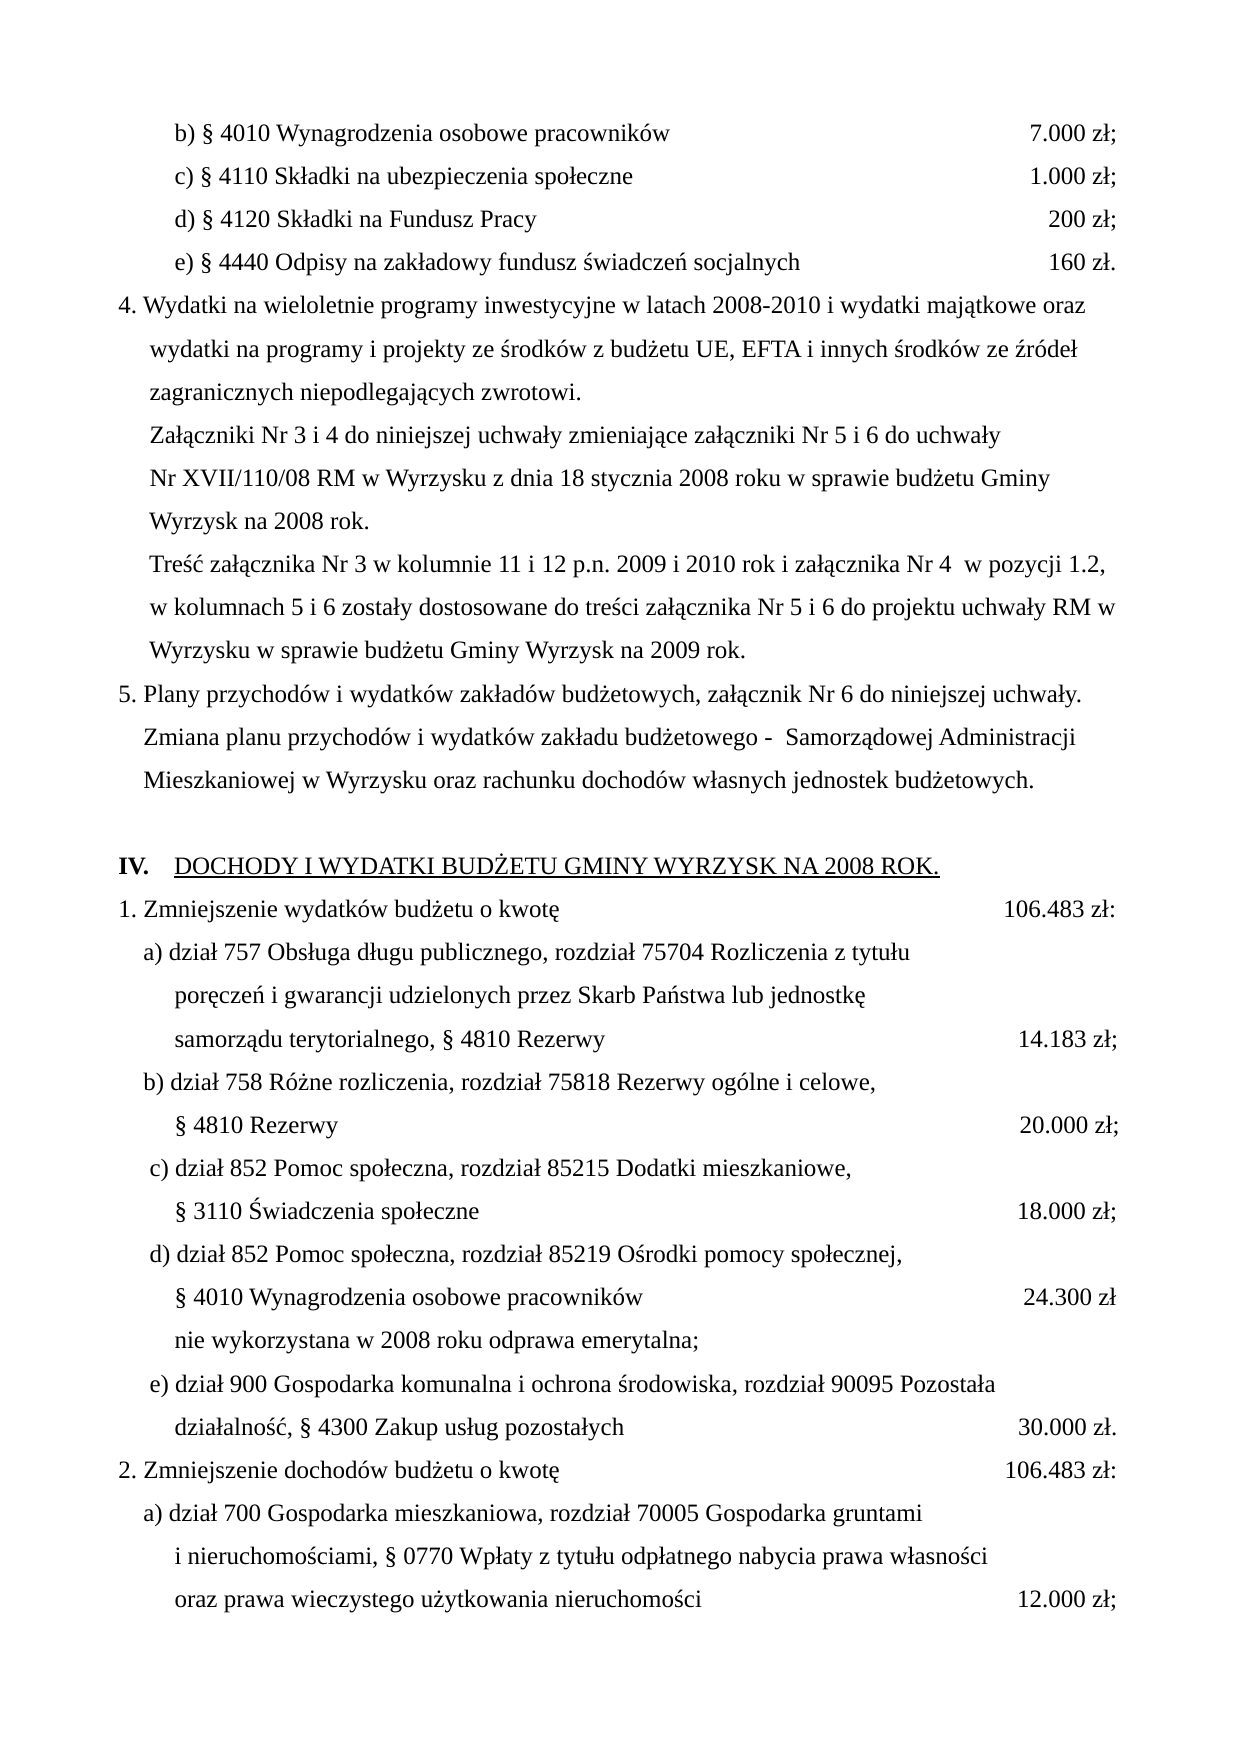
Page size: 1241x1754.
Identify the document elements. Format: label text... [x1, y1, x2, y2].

text d) dział 852 Pomoc społeczna, rozdział 85219 Ośrodki pomocy społecznej, [118, 1239, 1122, 1268]
text i nieruchomościami, § 0770 Wpłaty z tytułu odpłatnego nabycia prawa własności [118, 1541, 1122, 1570]
text działalność, § 4300 Zakup usług pozostałych 30.000 zł. [118, 1412, 1122, 1441]
text 2. Zmniejszenie dochodów budżetu o kwotę 106.483 zł: [118, 1455, 1122, 1484]
text b) § 4010 Wynagrodzenia osobowe pracowników 7.000 zł; [118, 118, 1122, 147]
text 1. Zmniejszenie wydatków budżetu o kwotę 106.483 zł: [118, 894, 1122, 923]
text zagranicznych niepodlegających zwrotowi. [118, 377, 1122, 406]
text e) dział 900 Gospodarka komunalna i ochrona środowiska, rozdział 90095 Pozostała [118, 1369, 1122, 1397]
text Załączniki Nr 3 i 4 do niniejszej uchwały zmieniające załączniki Nr 5 i 6 do uchwały [118, 420, 1122, 449]
text c) § 4110 Składki na ubezpieczenia społeczne 1.000 zł; [118, 161, 1122, 190]
text Nr XVII/110/08 RM w Wyrzysku z dnia 18 stycznia 2008 roku w sprawie budżetu Gminy [118, 463, 1122, 492]
text poręczeń i gwarancji udzielonych przez Skarb Państwa lub jednostkę [118, 981, 1122, 1009]
text oraz prawa wieczystego użytkowania nieruchomości 12.000 zł; [118, 1584, 1122, 1613]
text w kolumnach 5 i 6 zostały dostosowane do treści załącznika Nr 5 i 6 do projektu uchwały RM w [118, 592, 1122, 621]
text IV. DOCHODY I WYDATKI BUDŻETU GMINY WYRZYSK NA 2008 ROK. [118, 851, 1122, 880]
text Wyrzysk na 2008 rok. [118, 506, 1122, 535]
text Treść załącznika Nr 3 w kolumnie 11 i 12 p.n. 2009 i 2010 rok i załącznika Nr 4 w pozycji 1.2, [118, 549, 1122, 578]
text e) § 4440 Odpisy na zakładowy fundusz świadczeń socjalnych 160 zł. [118, 247, 1122, 276]
text a) dział 700 Gospodarka mieszkaniowa, rozdział 70005 Gospodarka gruntami [118, 1498, 1122, 1527]
text § 4010 Wynagrodzenia osobowe pracowników 24.300 zł [118, 1282, 1122, 1311]
text Mieszkaniowej w Wyrzysku oraz rachunku dochodów własnych jednostek budżetowych. [118, 765, 1122, 794]
text 5. Plany przychodów i wydatków zakładów budżetowych, załącznik Nr 6 do niniejszej uchwały. [118, 679, 1122, 707]
text b) dział 758 Różne rozliczenia, rozdział 75818 Rezerwy ogólne i celowe, [118, 1067, 1122, 1096]
text a) dział 757 Obsługa długu publicznego, rozdział 75704 Rozliczenia z tytułu [118, 937, 1122, 966]
text Zmiana planu przychodów i wydatków zakładu budżetowego - Samorządowej Administracji [118, 722, 1122, 751]
text samorządu terytorialnego, § 4810 Rezerwy 14.183 zł; [118, 1024, 1122, 1052]
text § 4810 Rezerwy 20.000 zł; [118, 1110, 1122, 1139]
text wydatki na programy i projekty ze środków z budżetu UE, EFTA i innych środków ze źródeł [118, 334, 1122, 362]
text c) dział 852 Pomoc społeczna, rozdział 85215 Dodatki mieszkaniowe, [118, 1153, 1122, 1182]
text § 3110 Świadczenia społeczne 18.000 zł; [118, 1196, 1122, 1225]
text d) § 4120 Składki na Fundusz Pracy 200 zł; [118, 204, 1122, 233]
text nie wykorzystana w 2008 roku odprawa emerytalna; [118, 1326, 1122, 1354]
text 4. Wydatki na wieloletnie programy inwestycyjne w latach 2008-2010 i wydatki majątkowe oraz [118, 291, 1122, 319]
text Wyrzysku w sprawie budżetu Gminy Wyrzysk na 2009 rok. [118, 636, 1122, 664]
